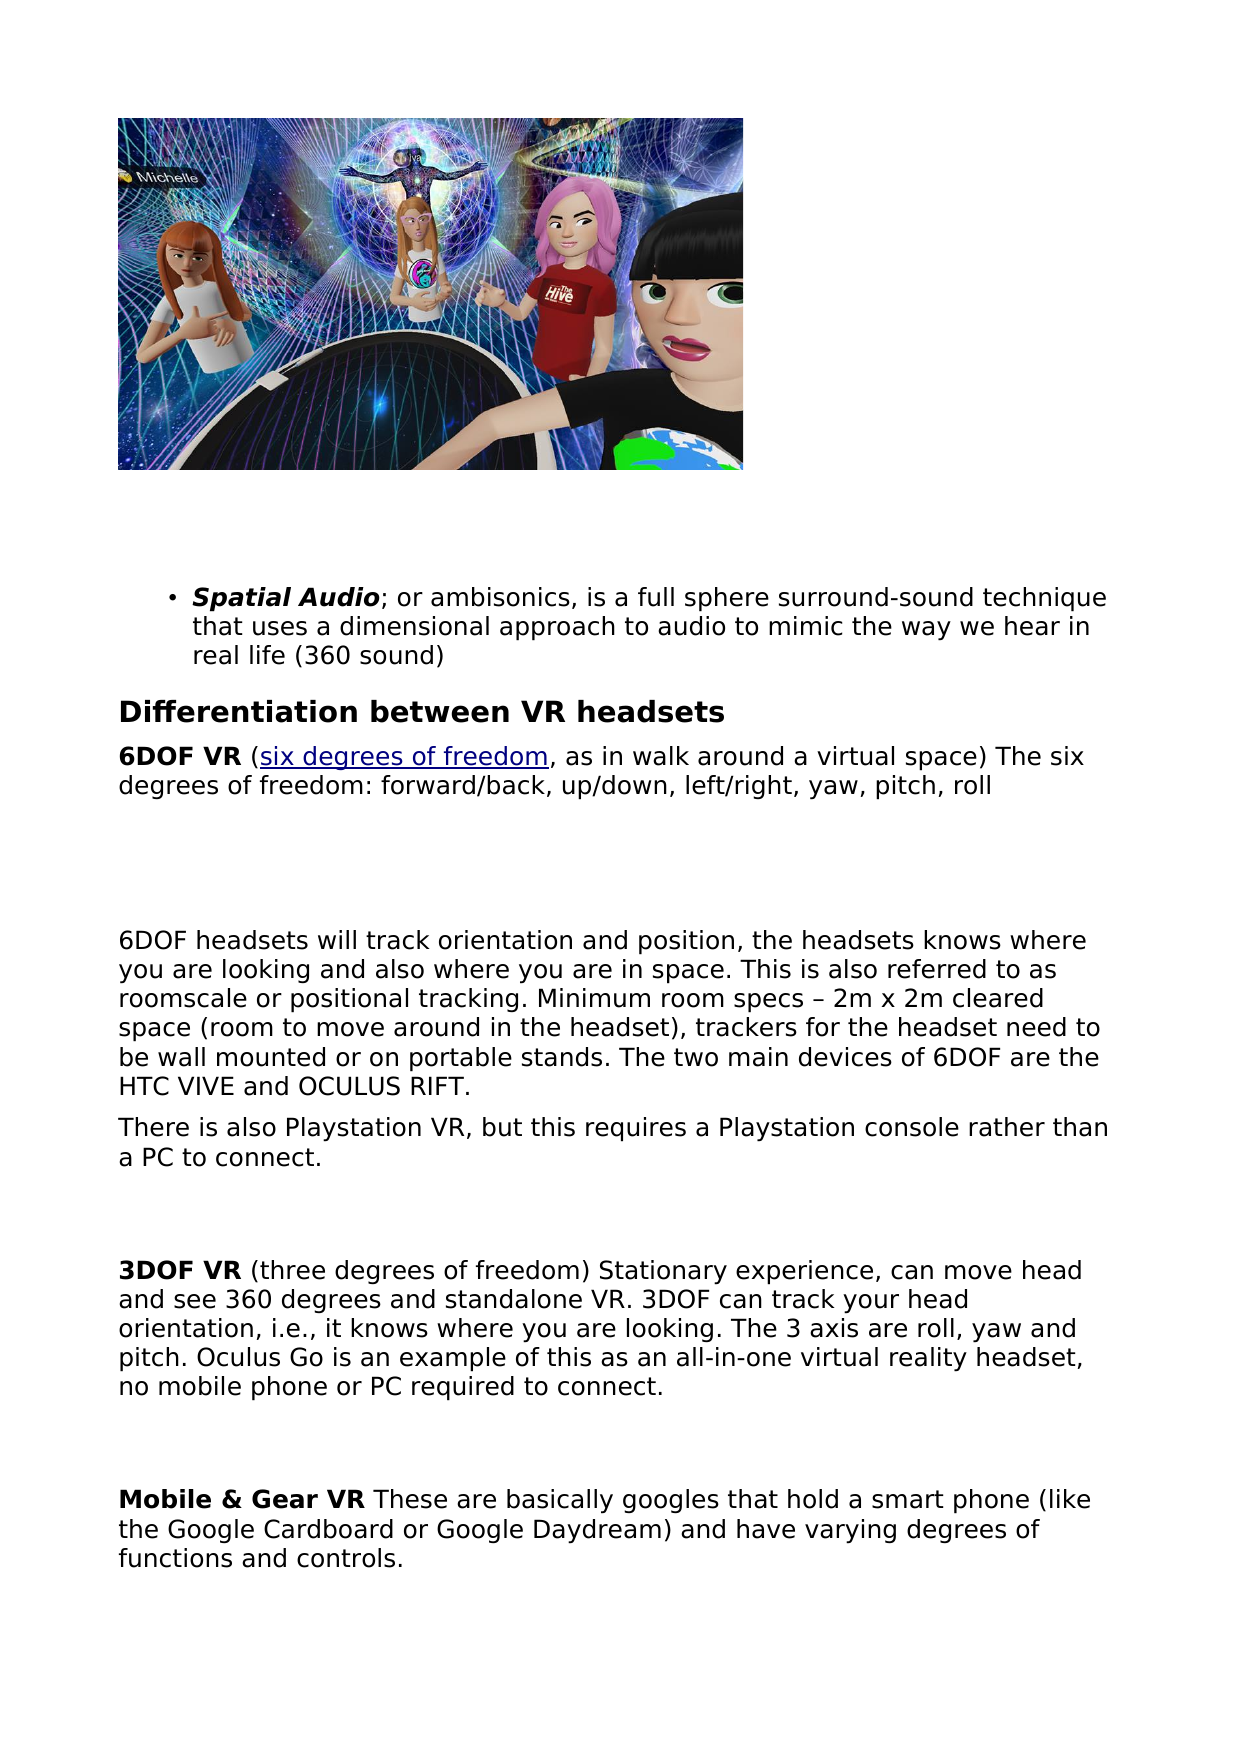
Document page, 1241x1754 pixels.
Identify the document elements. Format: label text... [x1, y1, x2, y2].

subtitle Differentiation between VR headsets [118, 696, 1122, 729]
text There is also Playstation VR, but this requires a Playstation console rather than a PC to connect. [118, 1113, 1122, 1172]
text Mobile & Gear VR These are basically googles that hold a smart phone (like the Google Cardboard or Google Daydream) and have varying degrees of functions and controls. [118, 1486, 1122, 1573]
picture [118, 118, 744, 470]
text 3DOF VR (three degrees of freedom) Stationary experience, can move head and see 360 degrees and standalone VR. 3DOF can track your head orientation, i.e., it knows where you are looking. The 3 axis are roll, yaw and pitch. Oculus Go is an example of this as an all-in-one virtual reality headset, no mobile phone or PC required to connect. [118, 1256, 1122, 1402]
text 6DOF VR (six degrees of freedom, as in walk around a virtual space) The six degrees of freedom: forward/back, up/down, left/right, yaw, pitch, roll [118, 742, 1122, 800]
list Spatial Audio; or ambisonics, is a full sphere surround-sound technique that uses a dimensional approach to audio to mimic the way we hear in real life (360 sound) [177, 583, 1122, 671]
text 6DOF headsets will track orientation and position, the headsets knows where you are looking and also where you are in space. This is also referred to as roomscale or positional tracking. Minimum room specs – 2m x 2m cleared space (room to move around in the headset), trackers for the headset need to be wall mounted or on portable stands. The two main devices of 6DOF are the HTC VIVE and OCULUS RIFT. [118, 926, 1122, 1101]
